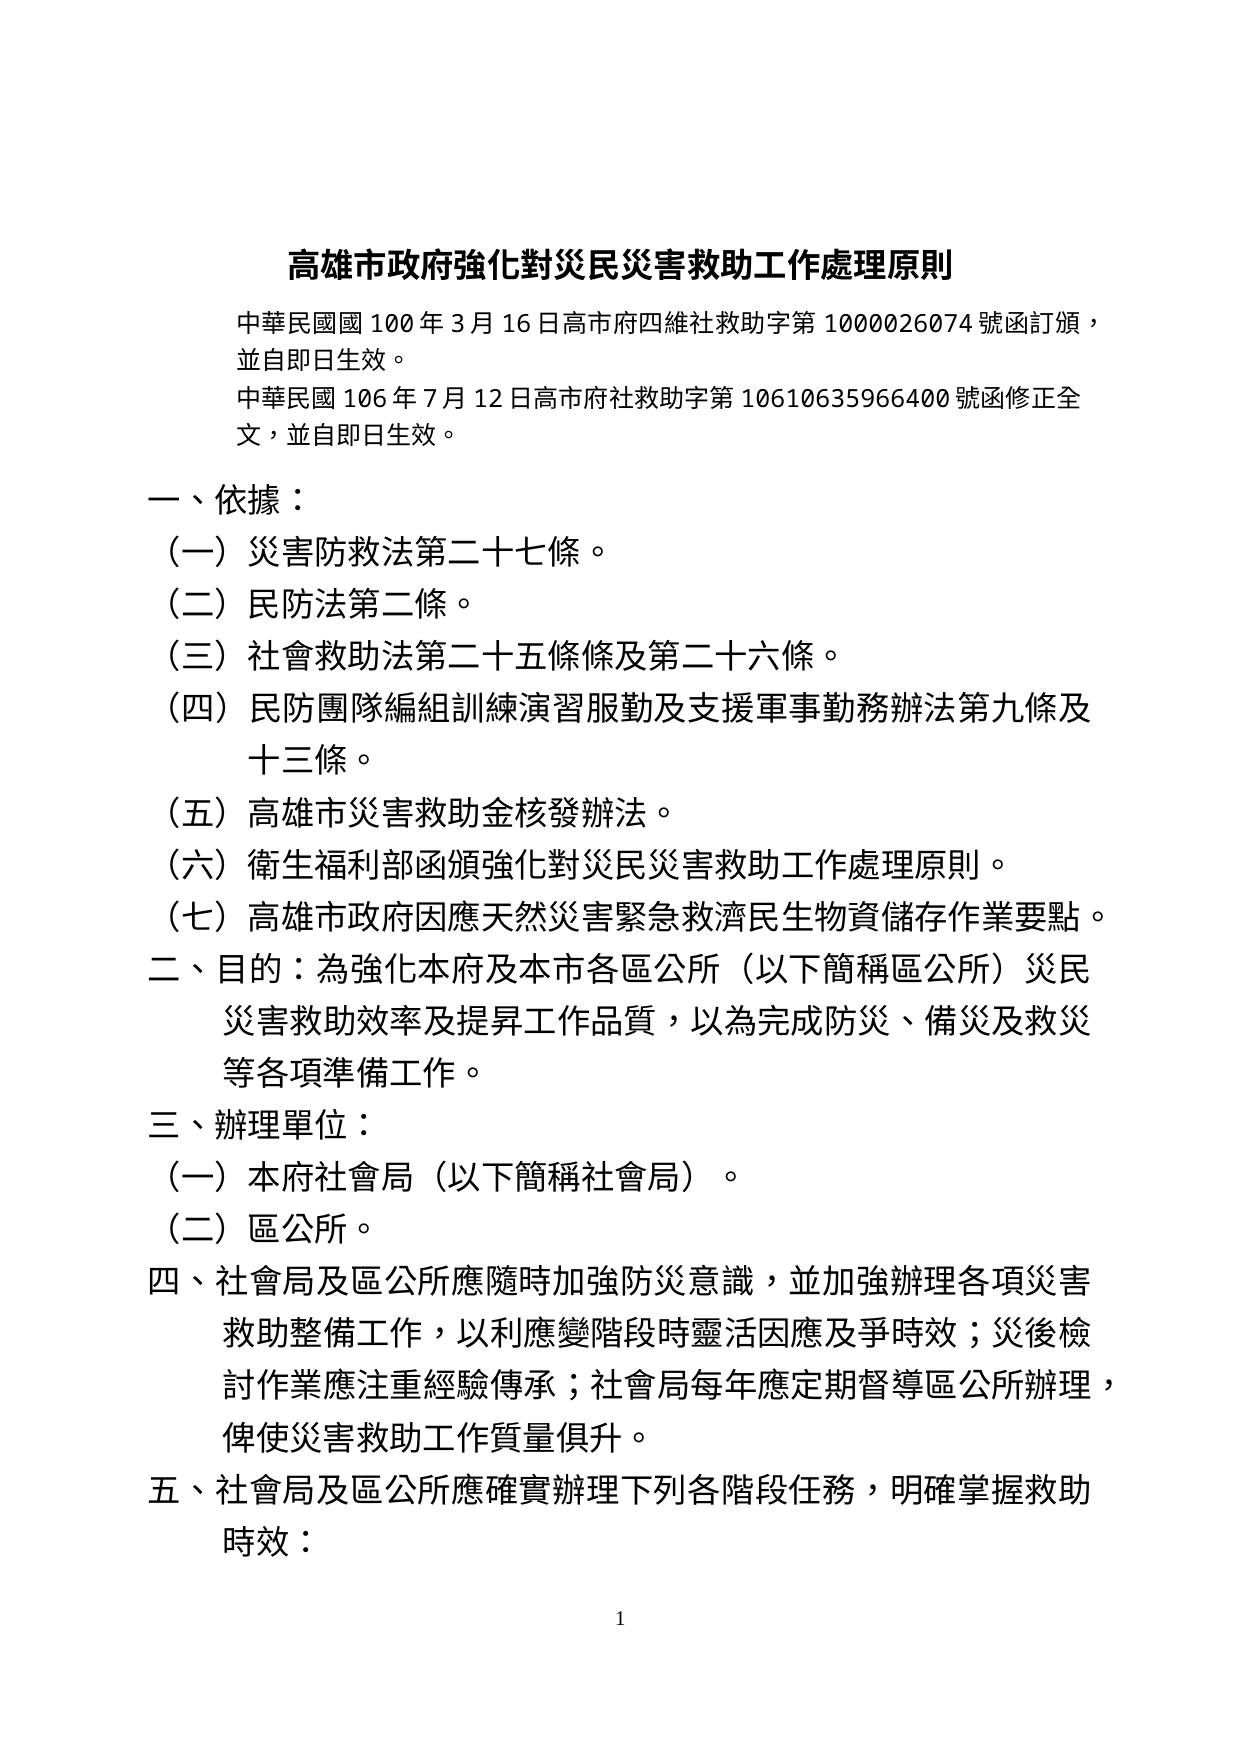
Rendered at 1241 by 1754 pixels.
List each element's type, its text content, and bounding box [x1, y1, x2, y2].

text 高雄市政府強化對災民災害救助工作處理原則 [148, 221, 1092, 283]
text 中華民國106年7月12日高市府社救助字第10610635966400號函修正全文，並自即日生效。 [236, 377, 1081, 452]
text （三）社會救助法第二十五條條及第二十六條。 [148, 627, 1092, 679]
text （六）衛生福利部函頒強化對災民災害救助工作處理原則。 [148, 835, 1092, 887]
text （一）災害防救法第二十七條。 [148, 523, 1092, 575]
text （二）民防法第二條。 [148, 575, 1092, 627]
text 中華民國國100年3月16日高市府四維社救助字第1000026074號函訂頒，並自即日生效。 [236, 302, 1081, 377]
text 三、辦理單位： [148, 1096, 1092, 1148]
text 一、依據： [148, 471, 1092, 523]
text 四、社會局及區公所應隨時加強防災意識，並加強辦理各項災害救助整備工作，以利應變階段時靈活因應及爭時效；災後檢討作業應注重經驗傳承；社會局每年應定期督導區公所辦理，俾使災害救助工作質量俱升。 [148, 1252, 1092, 1460]
text （四）民防團隊編組訓練演習服勤及支援軍事勤務辦法第九條及十三條。 [148, 679, 1092, 783]
text （一）本府社會局（以下簡稱社會局）。 [148, 1148, 1092, 1200]
text （七）高雄市政府因應天然災害緊急救濟民生物資儲存作業要點。 [148, 887, 1092, 939]
text （五）高雄市災害救助金核發辦法。 [148, 783, 1092, 835]
text 二、目的：為強化本府及本市各區公所（以下簡稱區公所）災民災害救助效率及提昇工作品質，以為完成防災、備災及救災等各項準備工作。 [148, 939, 1092, 1096]
text （二）區公所。 [148, 1200, 1092, 1252]
text 五、社會局及區公所應確實辦理下列各階段任務，明確掌握救助時效： [148, 1460, 1092, 1564]
